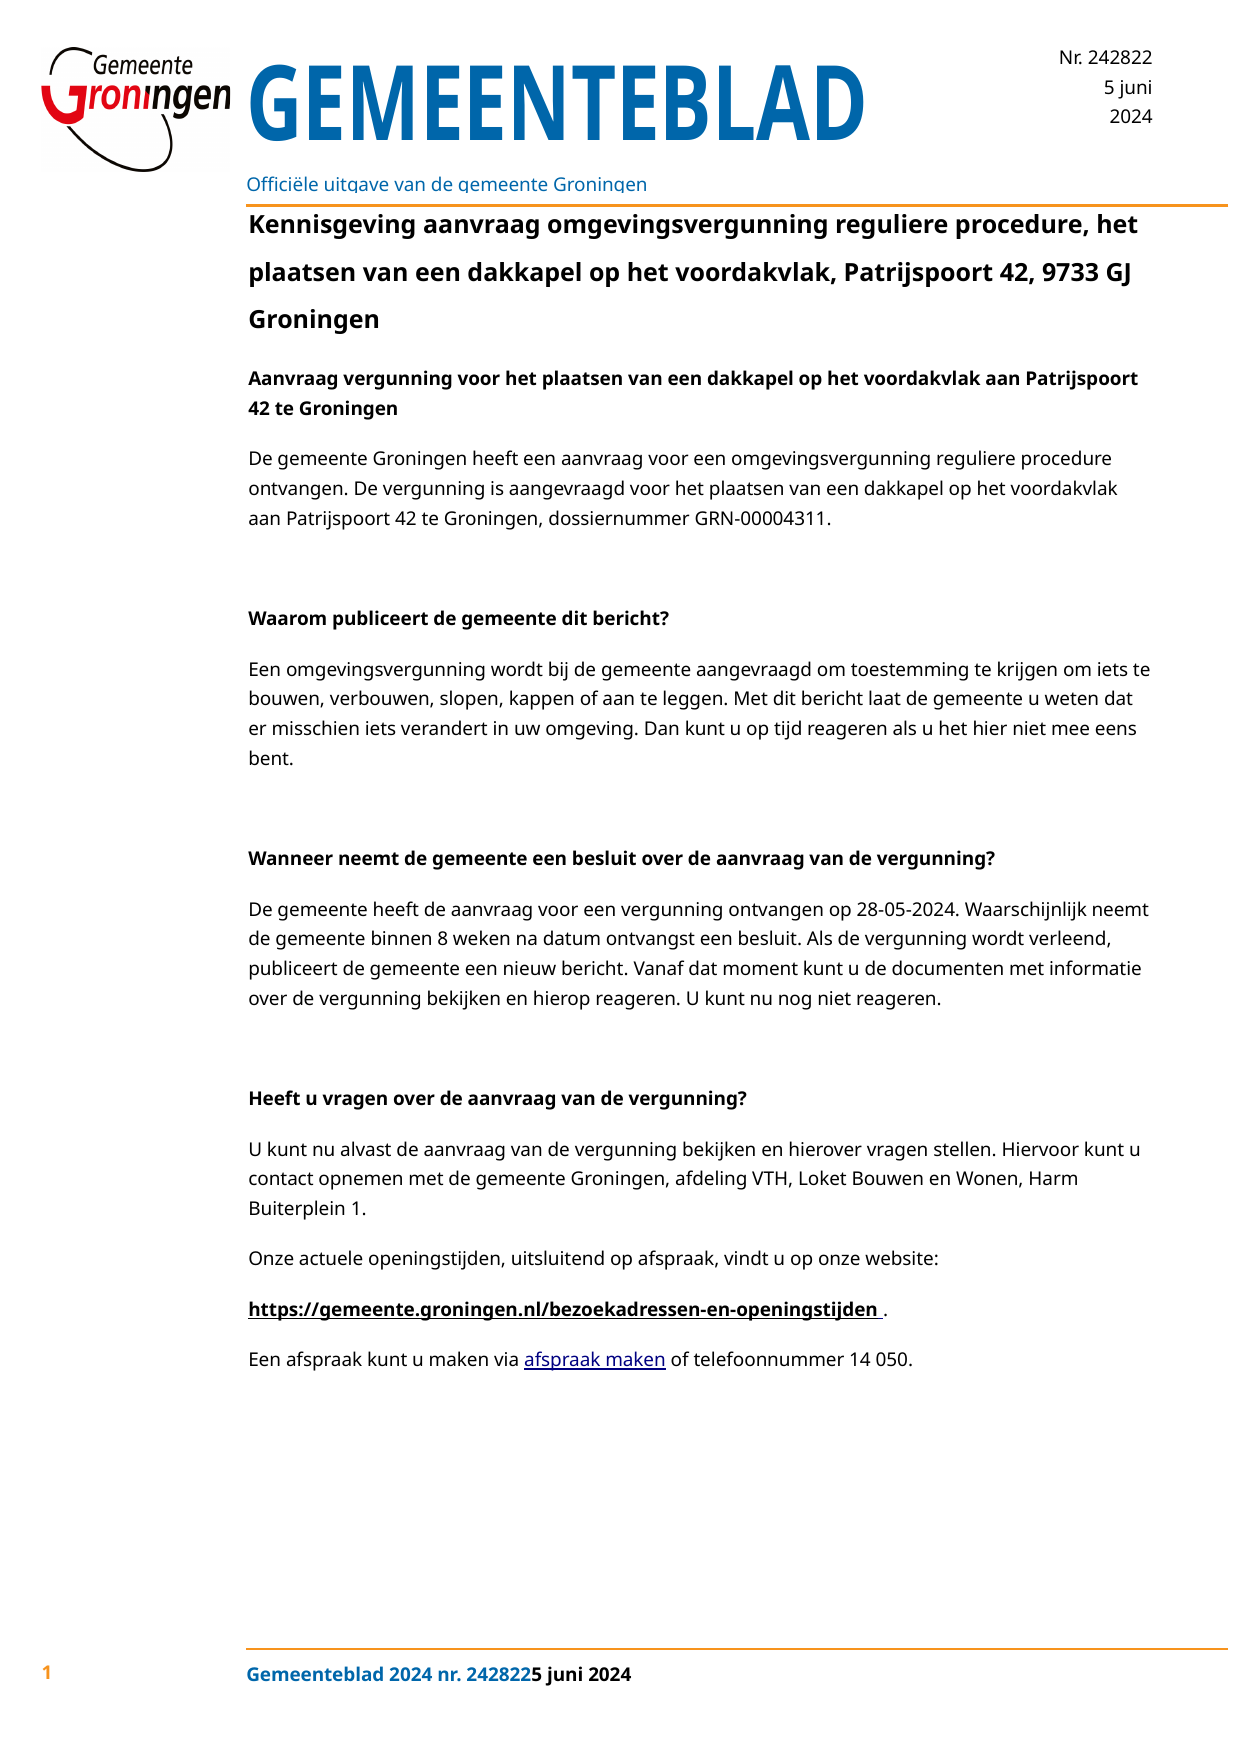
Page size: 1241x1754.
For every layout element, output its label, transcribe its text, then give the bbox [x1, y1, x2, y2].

text De gemeente Groningen heeft een aanvraag voor een omgevingsvergunning reguliere procedure ontvangen. De vergunning is aangevraagd voor het plaatsen van een dakkapel op het voordakvlak aan Patrijspoort 42 te Groningen, dossiernummer GRN-00004311. [248, 446, 1152, 530]
text Kennisgeving aanvraag omgevingsvergunning reguliere procedure, het plaatsen van een dakkapel op het voordakvlak, Patrijspoort 42, 9733 GJ Groningen [248, 207, 1152, 336]
text Wanneer neemt de gemeente een besluit over de aanvraag van de vergunning? [248, 846, 1152, 871]
text https://gemeente.groningen.nl/bezoekadressen-en-openingstijden . [248, 1296, 1152, 1322]
text Onze actuele openingstijden, uitsluitend op afspraak, vindt u op onze website: [248, 1246, 1152, 1271]
text De gemeente heeft de aanvraag voor een vergunning ontvangen op 28-05-2024. Waarschijnlijk neemt de gemeente binnen 8 weken na datum ontvangst een besluit. Als de vergunning wordt verleend, publiceert de gemeente een nieuw bericht. Vanaf dat moment kunt u de documenten met informatie over de vergunning bekijken en hierop reageren. U kunt nu nog niet reageren. [248, 896, 1152, 1010]
text Een afspraak kunt u maken via afspraak maken of telefoonnummer 14 050. [248, 1346, 1152, 1372]
text U kunt nu alvast de aanvraag van de vergunning bekijken en hierover vragen stellen. Hiervoor kunt u contact opnemen met de gemeente Groningen, afdeling VTH, Loket Bouwen en Wonen, Harm Buiterplein 1. [248, 1136, 1152, 1221]
text Heeft u vragen over de aanvraag van de vergunning? [248, 1086, 1152, 1111]
picture [41, 47, 231, 172]
text Een omgevingsvergunning wordt bij de gemeente aangevraagd om toestemming te krijgen om iets te bouwen, verbouwen, slopen, kappen of aan te leggen. Met dit bericht laat de gemeente u weten dat er misschien iets verandert in uw omgeving. Dan kunt u op tijd reageren als u het hier niet mee eens bent. [248, 656, 1152, 770]
text Aanvraag vergunning voor het plaatsen van een dakkapel op het voordakvlak aan Patrijspoort 42 te Groningen [248, 366, 1152, 421]
text Waarom publiceert de gemeente dit bericht? [248, 606, 1152, 631]
